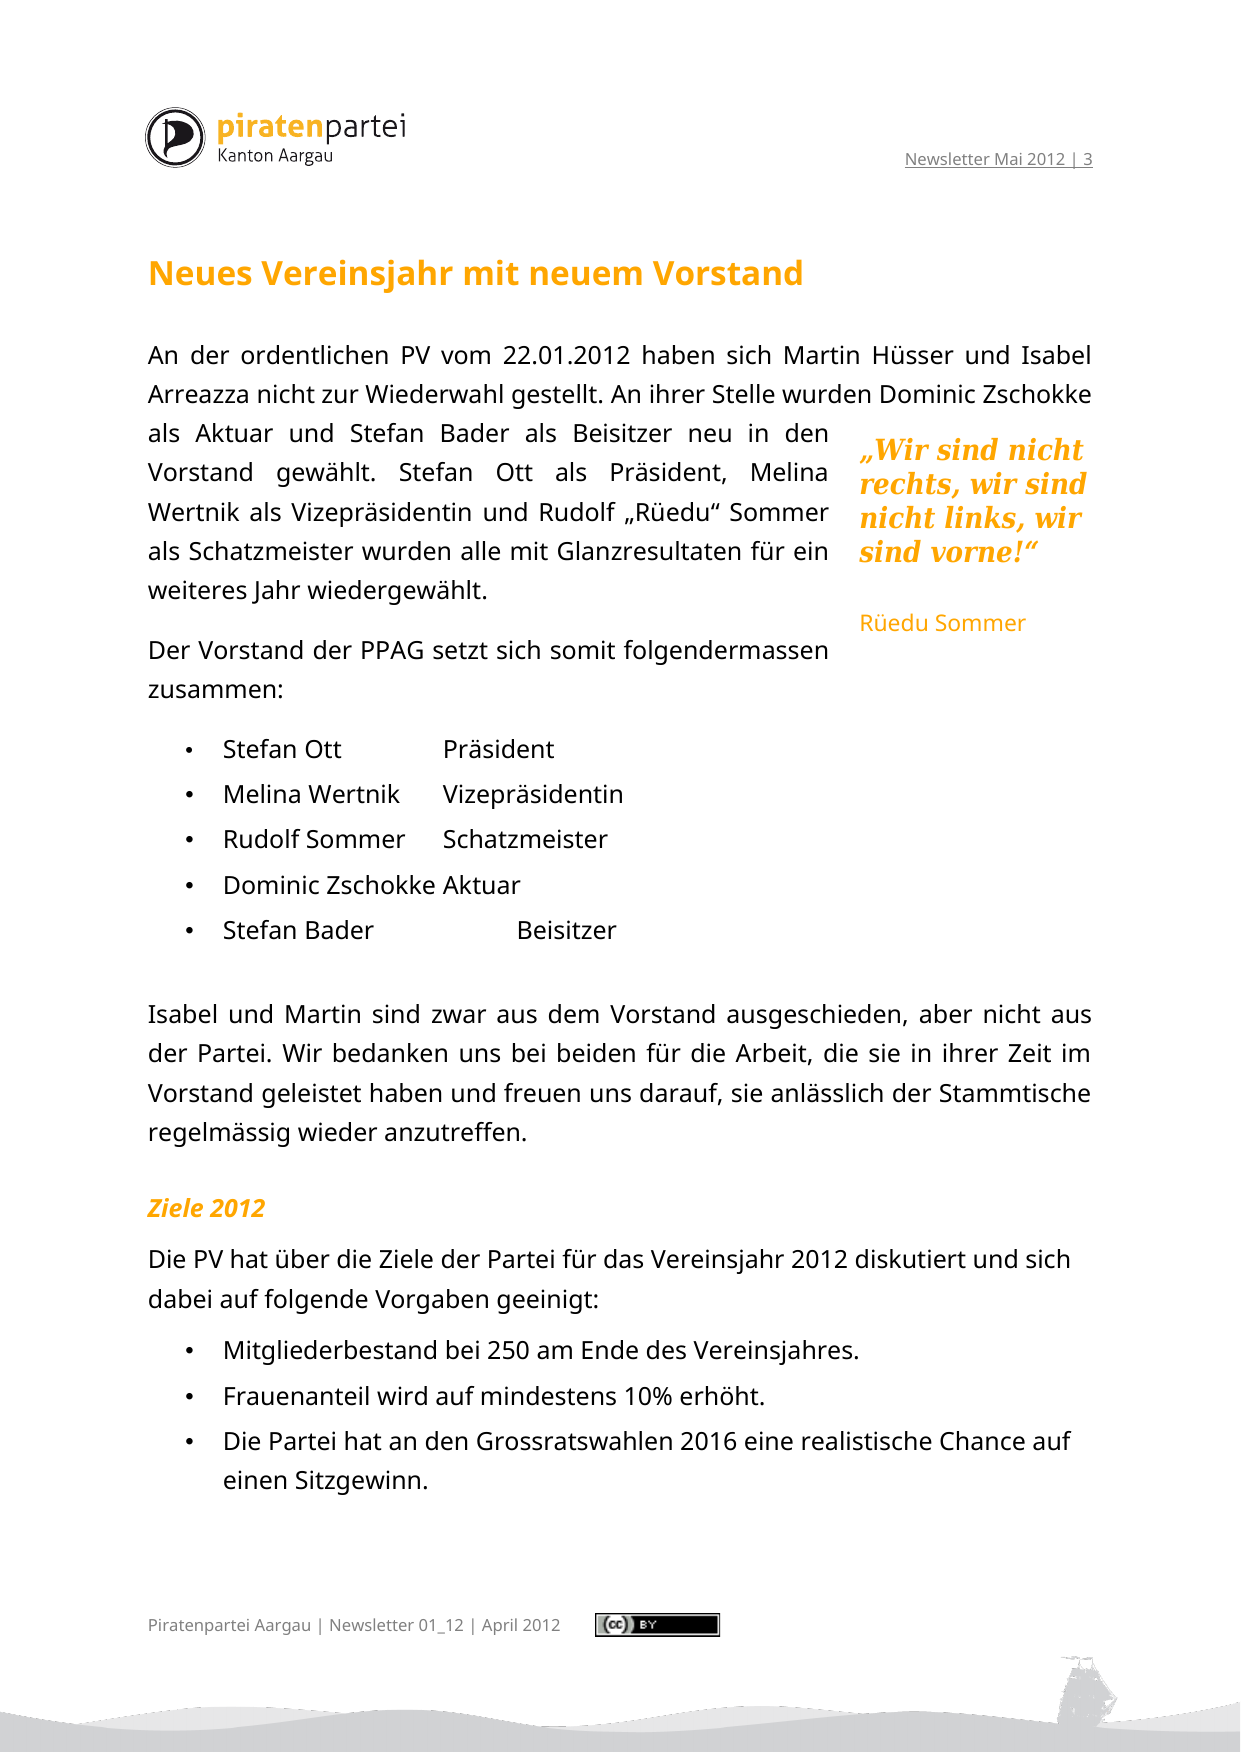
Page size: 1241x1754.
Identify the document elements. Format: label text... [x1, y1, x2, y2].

subtitle Neues Vereinsjahr mit neuem Vorstand [148, 249, 1093, 295]
list Rudolf Sommer Schatzmeister [185, 822, 1093, 856]
list Mitgliederbestand bei 250 am Ende des Vereinsjahres. [185, 1333, 1093, 1367]
list Stefan Ott Präsident [185, 732, 1093, 766]
subtitle Ziele 2012 [148, 1191, 1093, 1225]
picture [595, 1613, 721, 1637]
list Dominic Zschokke Aktuar [185, 867, 1093, 901]
text Isabel und Martin sind zwar aus dem Vorstand ausgeschieden, aber nicht aus der Partei. Wir bedanken uns bei beiden für die Arbeit, die sie in ihrer Zeit im Vorstand geleistet haben und freuen uns darauf, sie anlässlich der Stammtische regelmässig wieder anzutreffen. [148, 958, 1093, 1148]
list Die Partei hat an den Grossratswahlen 2016 eine realistische Chance auf einen Sitzgewinn. [185, 1423, 1093, 1497]
picture [0, 1655, 1241, 1752]
text Der Vorstand der PPAG setzt sich somit folgendermassen zusammen: [148, 632, 1093, 706]
list Melina Wertnik Vizepräsidentin [185, 777, 1093, 811]
text Die PV hat über die Ziele der Partei für das Vereinsjahr 2012 diskutiert und sich dabei auf folgende Vorgaben geeinigt: [148, 1242, 1093, 1315]
text „Wir sind nicht rechts, wir sind nicht links, wir sind vorne!“ [859, 433, 1114, 570]
list Stefan Bader Beisitzer [185, 912, 1093, 947]
text Rüedu Sommer [859, 607, 1114, 639]
text An der ordentlichen PV vom 22.01.2012 haben sich Martin Hüsser und Isabel Arreazza nicht zur Wiederwahl gestellt. An ihrer Stelle wurden Dominic Zschokke als Aktuar und Stefan Bader als Beisitzer neu in den Vorstand gewählt. Stefan Ott als Präsident, Melina Wertnik als Vizepräsidentin und Rudolf „Rüedu“ Sommer als Schatzmeister wurden alle mit Glanzresultaten für ein weiteres Jahr wiedergewählt. [148, 337, 1093, 607]
list Frauenanteil wird auf mindestens 10% erhöht. [185, 1378, 1093, 1412]
